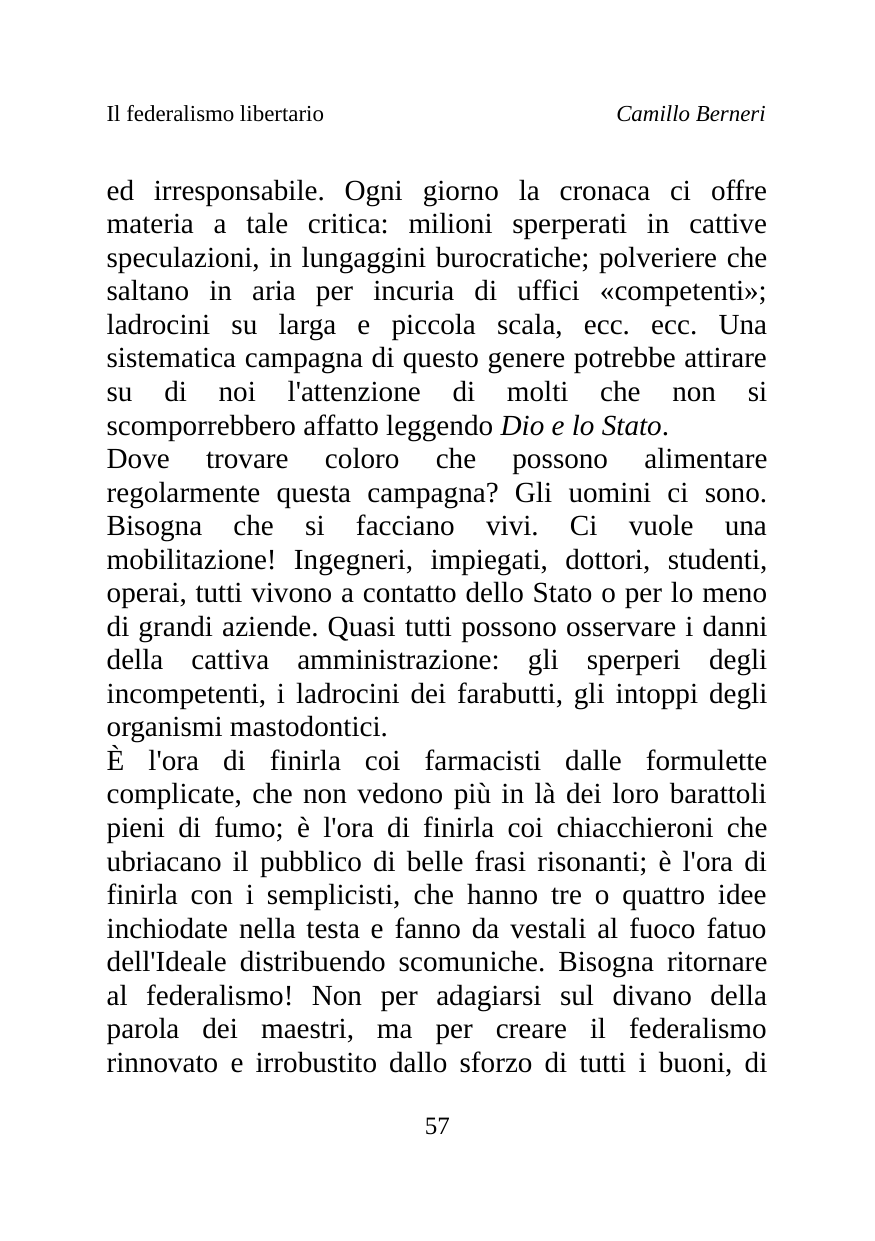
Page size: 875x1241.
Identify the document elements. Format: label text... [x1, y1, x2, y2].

text Dove trovare coloro che possono alimentare regolarmente questa campagna? Gli uomini ci sono. Bisogna che si facciano vivi. Ci vuole una mobilitazione! Ingegneri, impiegati, dottori, studenti, operai, tutti vivono a contatto dello Stato o per lo meno di grandi aziende. Quasi tutti possono osservare i danni della cattiva amministrazione: gli sperperi degli incompetenti, i ladrocini dei farabutti, gli intoppi degli organismi mastodontici. [106, 441, 768, 743]
text È l'ora di finirla coi farmacisti dalle formulette complicate, che non vedono più in là dei loro barattoli pieni di fumo; è l'ora di finirla coi chiacchieroni che ubriacano il pubblico di belle frasi risonanti; è l'ora di finirla con i semplicisti, che hanno tre o quattro idee inchiodate nella testa e fanno da vestali al fuoco fatuo dell'Ideale distribuendo scomuniche. Bisogna ritornare al federalismo! Non per adagiarsi sul divano della parola dei maestri, ma per creare il federalismo rinnovato e irrobustito dallo sforzo di tutti i buoni, di [106, 743, 768, 1078]
text ed irresponsabile. Ogni giorno la cronaca ci offre materia a tale critica: milioni sperperati in cattive speculazioni, in lungaggini burocratiche; polveriere che saltano in aria per incuria di uffici «competenti»; ladrocini su larga e piccola scala, ecc. ecc. Una sistematica campagna di questo genere potrebbe attirare su di noi l'attenzione di molti che non si scomporrebbero affatto leggendo Dio e lo Stato. [106, 173, 768, 441]
